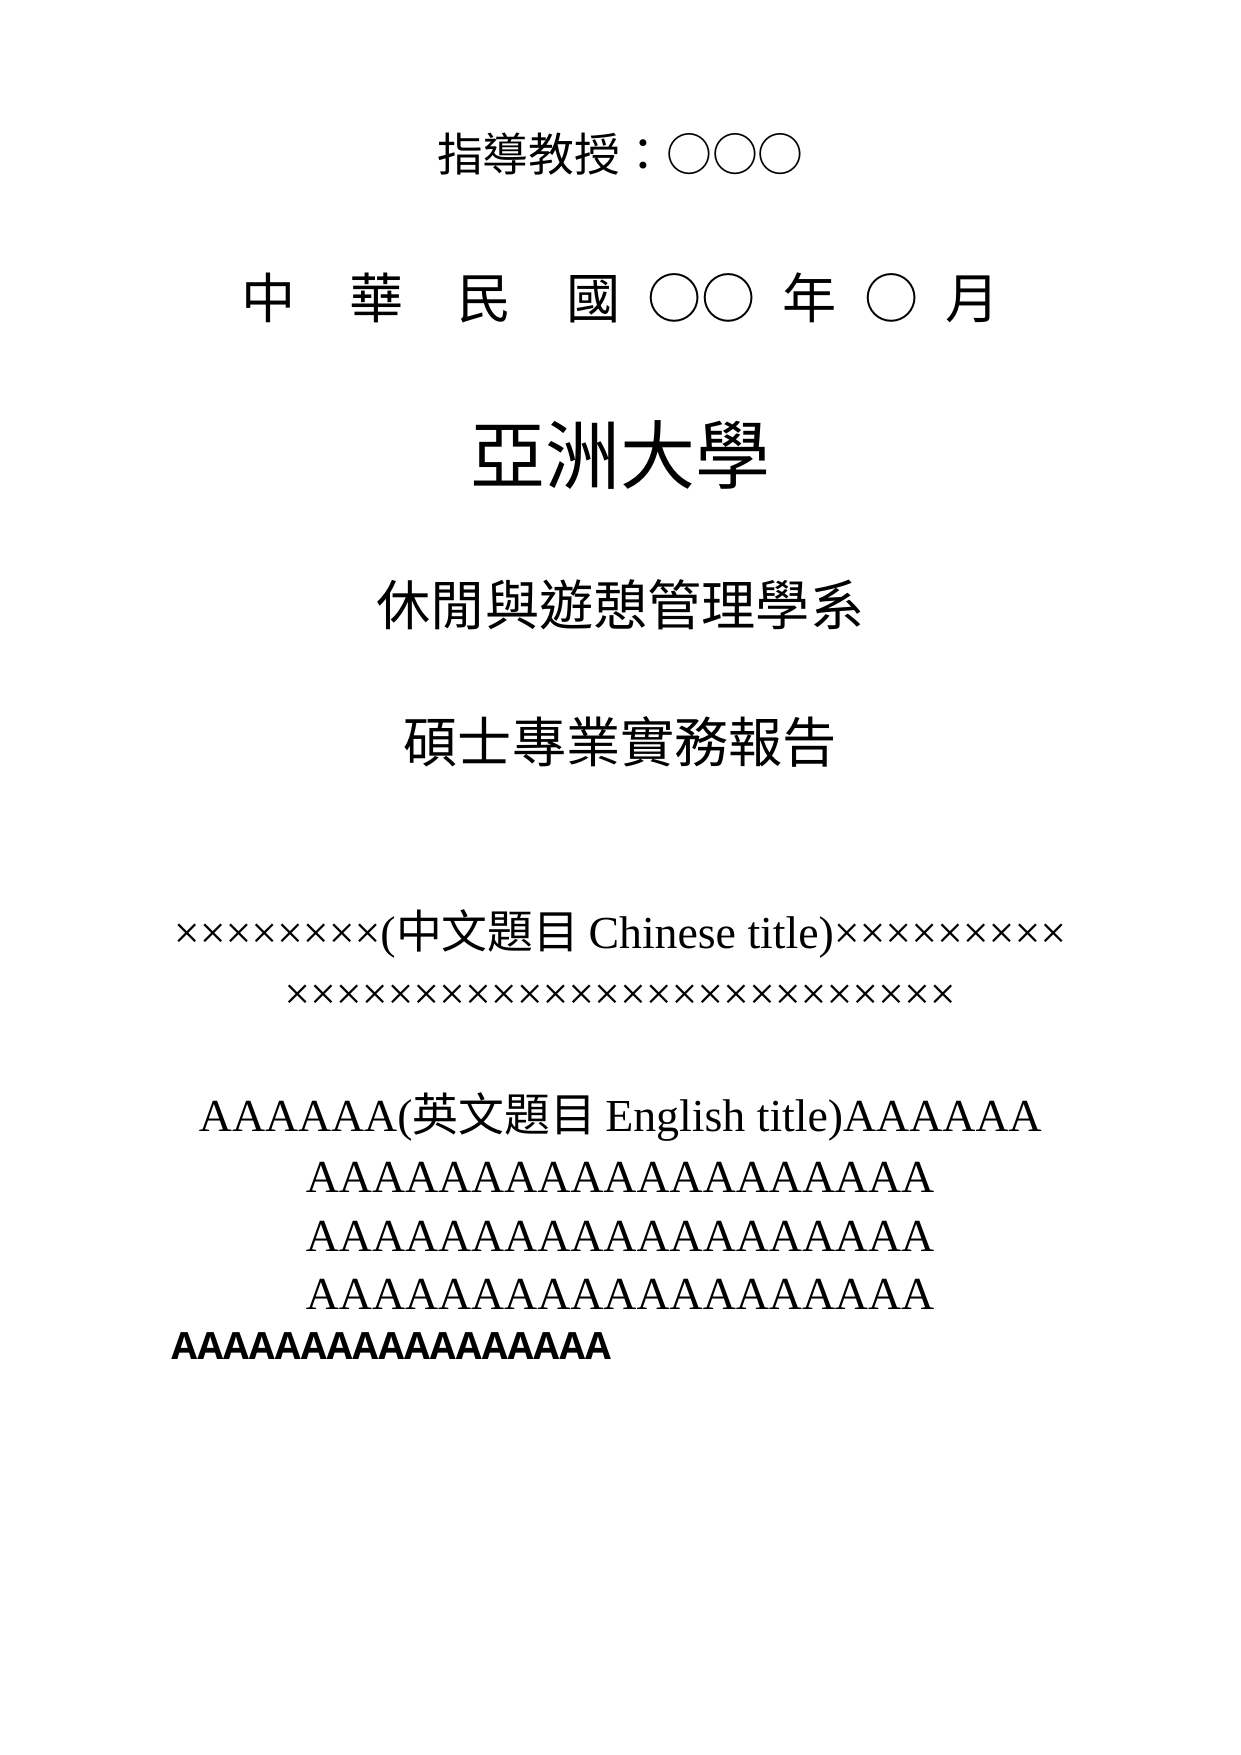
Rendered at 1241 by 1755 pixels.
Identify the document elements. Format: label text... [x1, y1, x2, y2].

text 碩士專業實務報告 [171, 700, 1069, 778]
text AAAAAAAAAAAAAAAAAAA [171, 1203, 1069, 1261]
text ××××××××(中文題目Chinese title)××××××××× [171, 895, 1069, 961]
subtitle AAAAAAAAAAAAAAAAA [171, 1319, 1069, 1370]
text AAAAAAAAAAAAAAAAAAA [171, 1144, 1069, 1203]
text ×××××××××××××××××××××××××× [171, 961, 1069, 1019]
text AAAAAAAAAAAAAAAAAAA [171, 1261, 1069, 1319]
text AAAAAA(英文題目English title)AAAAAA [171, 1078, 1069, 1144]
text 休閒與遊憩管理學系 [171, 563, 1069, 641]
text 中 華 民 國 ○○ 年 ○ 月 [171, 255, 1069, 334]
text 亞洲大學 [171, 396, 1069, 505]
text 指導教授：○○○ [171, 118, 1069, 184]
